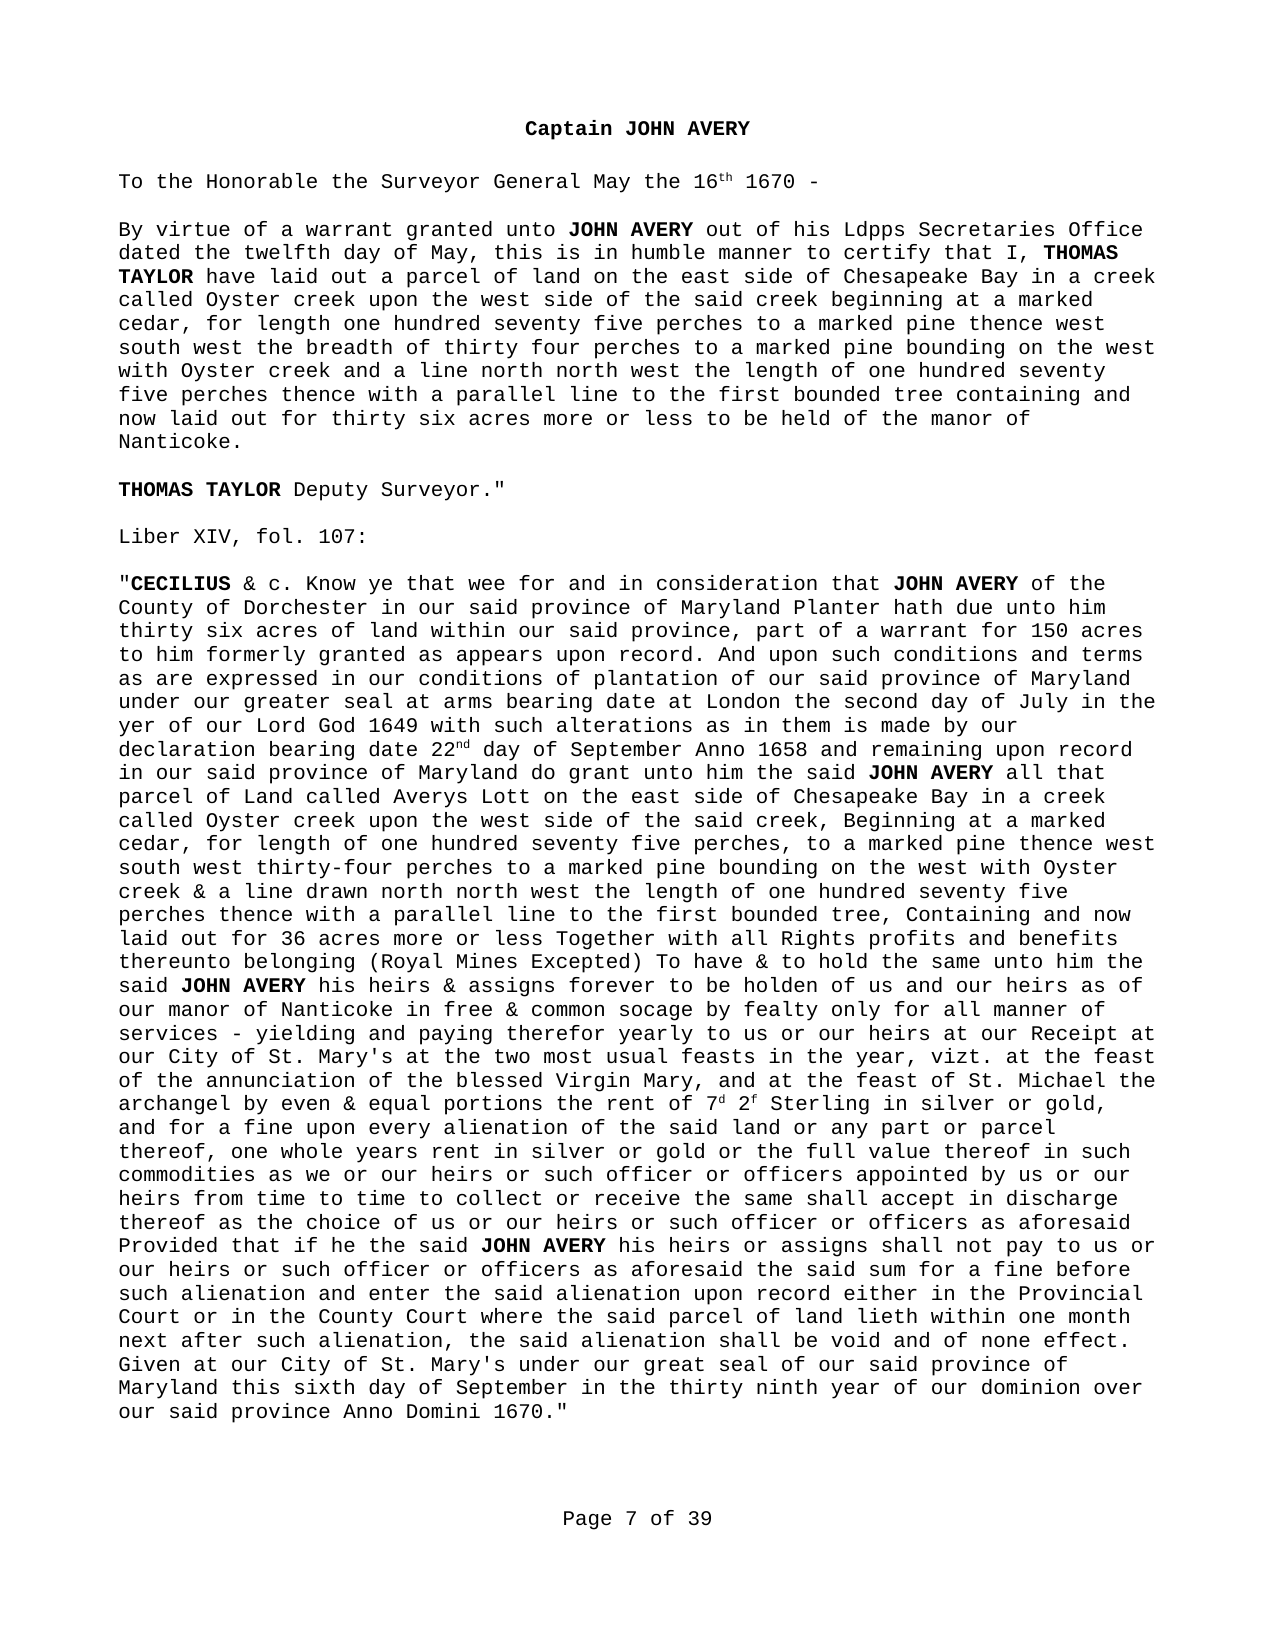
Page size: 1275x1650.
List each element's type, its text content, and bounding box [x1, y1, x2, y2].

text By virtue of a warrant granted unto John Avery out of his Ldpps Secretaries Office dated the twelfth day of May, this is in humble manner to certify that I, Thomas TAYLOR have laid out a parcel of land on the east side of Chesapeake Bay in a creek called Oyster creek upon the west side of the said creek beginning at a marked cedar, for length one hundred seventy five perches to a marked pine thence west south west the breadth of thirty four perches to a marked pine bounding on the west with Oyster creek and a line north north west the length of one hundred seventy five perches thence with a parallel line to the first bounded tree containing and now laid out for thirty six acres more or less to be held of the manor of Nanticoke. [118, 218, 1157, 455]
text Thomas TAYLOR Deputy Surveyor." [118, 479, 1157, 502]
text To the Honorable the Surveyor General May the 16th 1670 - [118, 171, 1157, 195]
text "Cecilius & c. Know ye that wee for and in consideration that John Avery of the County of Dorchester in our said province of Maryland Planter hath due unto him thirty six acres of land within our said province, part of a warrant for 150 acres to him formerly granted as appears upon record. And upon such conditions and terms as are expressed in our conditions of plantation of our said province of Maryland under our greater seal at arms bearing date at London the second day of July in the yer of our Lord God 1649 with such alterations as in them is made by our declaration bearing date 22nd day of September Anno 1658 and remaining upon record in our said province of Maryland do grant unto him the said John Avery all that parcel of Land called Averys Lott on the east side of Chesapeake Bay in a creek called Oyster creek upon the west side of the said creek, Beginning at a marked cedar, for length of one hundred seventy five perches, to a marked pine thence west south west thirty-four perches to a marked pine bounding on the west with Oyster creek & a line drawn north north west the length of one hundred seventy five perches thence with a parallel line to the first bounded tree, Containing and now laid out for 36 acres more or less Together with all Rights profits and benefits thereunto belonging (Royal Mines Excepted) To have & to hold the same unto him the said John Avery his heirs & assigns forever to be holden of us and our heirs as of our manor of Nanticoke in free & common socage by fealty only for all manner of services - yielding and paying therefor yearly to us or our heirs at our Receipt at our City of St. Mary's at the two most usual feasts in the year, vizt. at the feast of the annunciation of the blessed Virgin Mary, and at the feast of St. Michael the archangel by even & equal portions the rent of 7d 2f Sterling in silver or gold, and for a fine upon every alienation of the said land or any part or parcel thereof, one whole years rent in silver or gold or the full value thereof in such commodities as we or our heirs or such officer or officers appointed by us or our heirs from time to time to collect or receive the same shall accept in discharge thereof as the choice of us or our heirs or such officer or officers as aforesaid Provided that if he the said John Avery his heirs or assigns shall not pay to us or our heirs or such officer or officers as aforesaid the said sum for a fine before such alienation and enter the said alienation upon record either in the Provincial Court or in the County Court where the said parcel of land lieth within one month next after such alienation, the said alienation shall be void and of none effect. Given at our City of St. Mary's under our great seal of our said province of Maryland this sixth day of September in the thirty ninth year of our dominion over our said province Anno Domini 1670." [118, 573, 1157, 1424]
text Liber XIV, fol. 107: [118, 526, 1157, 549]
